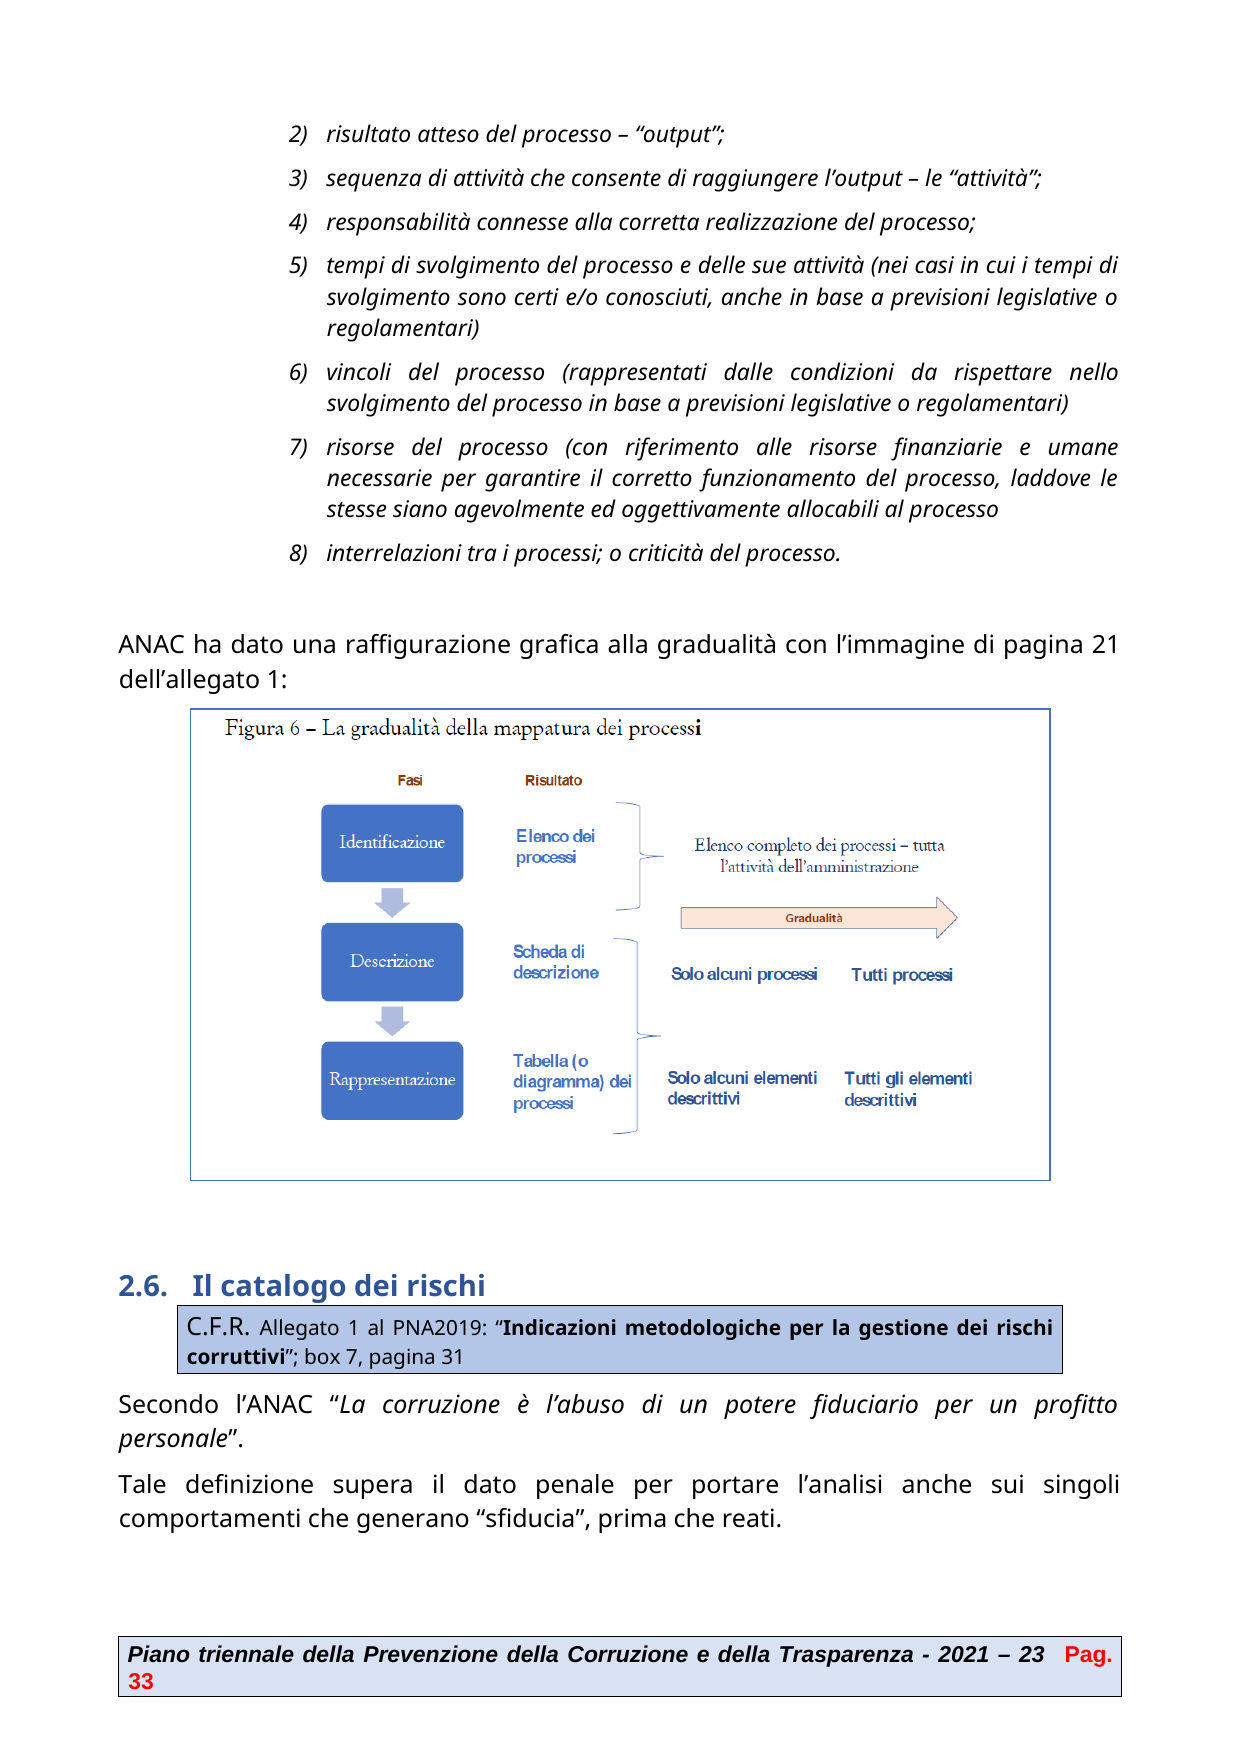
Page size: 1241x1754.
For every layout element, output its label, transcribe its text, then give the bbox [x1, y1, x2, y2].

text ANAC ha dato una raffigurazione grafica alla gradualità con l’immagine di pagina 21 dell’allegato 1: [118, 627, 1122, 695]
subtitle 2.6. Il catalogo dei rischi [118, 1265, 1122, 1305]
list risultato atteso del processo – “output”; [288, 118, 1122, 149]
list responsabilità connesse alla corretta realizzazione del processo; [288, 206, 1122, 237]
list vincoli del processo (rappresentati dalle condizioni da rispettare nello svolgimento del processo in base a previsioni legislative o regolamentari) [288, 356, 1122, 418]
text C.F.R. Allegato 1 al PNA2019: “Indicazioni metodologiche per la gestione dei rischi corruttivi”; box 7, pagina 31 [178, 1306, 1062, 1373]
list risorse del processo (con riferimento alle risorse finanziarie e umane necessarie per garantire il corretto funzionamento del processo, laddove le stesse siano agevolmente ed oggettivamente allocabili al processo [288, 431, 1122, 524]
list tempi di svolgimento del processo e delle sue attività (nei casi in cui i tempi di svolgimento sono certi e/o conosciuti, anche in base a previsioni legislative o regolamentari) [288, 249, 1122, 343]
text Secondo l’ANAC “La corruzione è l’abuso di un potere fiduciario per un profitto personale”. [118, 1386, 1122, 1454]
list sequenza di attività che consente di raggiungere l’output – le “attività”; [288, 162, 1122, 193]
text Tale definizione supera il dato penale per portare l’analisi anche sui singoli comportamenti che generano “sfiducia”, prima che reati. [118, 1467, 1122, 1535]
list interrelazioni tra i processi; o criticità del processo. [288, 537, 1122, 568]
